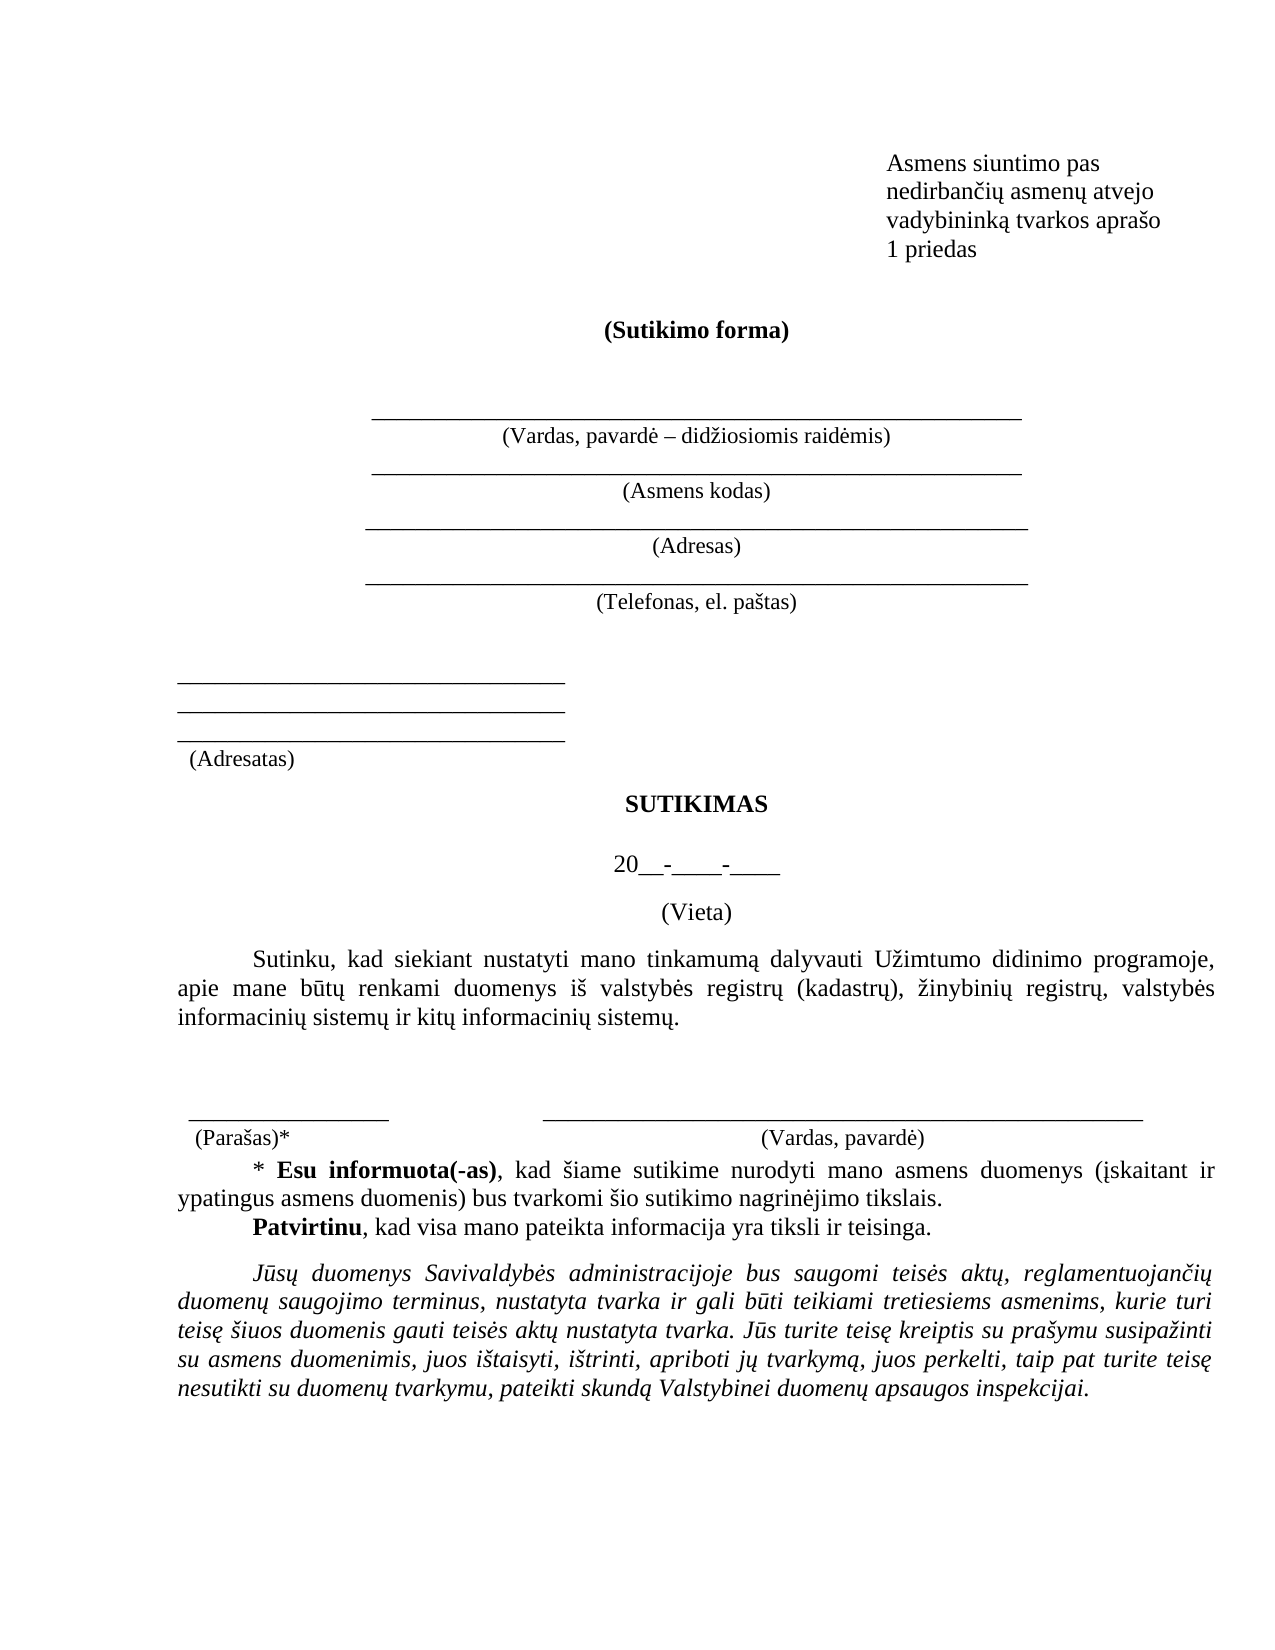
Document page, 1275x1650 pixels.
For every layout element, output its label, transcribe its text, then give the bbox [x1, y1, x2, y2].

text * Esu informuota(-as), kad šiame sutikime nurodyti mano asmens duomenys (įskaitant ir ypatingus asmens duomenis) bus tvarkomi šio sutikimo nagrinėjimo tikslais. [177, 1155, 1216, 1212]
text (Vieta) [177, 897, 1216, 926]
text SUTIKIMAS [177, 789, 1216, 818]
text 1 priedas [177, 234, 1216, 263]
table_header ________________________________________________ (Vardas, pavardė) [505, 1095, 1181, 1155]
text Sutinku, kad siekiant nustatyti mano tinkamumą dalyvauti Užimtumo didinimo programoje, apie mane būtų renkami duomenys iš valstybės registrų (kadastrų), žinybinių registrų, valstybės informacinių sistemų ir kitų informacinių sistemų. [177, 944, 1216, 1031]
text (Sutikimo forma) [177, 315, 1216, 344]
text Asmens siuntimo pas [177, 148, 1216, 176]
text 20__-____-____ [177, 849, 1216, 878]
text _______________________________ [177, 687, 1216, 716]
text nedirbančių asmenų atvejo [177, 176, 1216, 205]
text vadybininką tvarkos aprašo [177, 205, 1216, 234]
text Patvirtinu, kad visa mano pateikta informacija yra tiksli ir teisinga. [177, 1212, 1216, 1241]
table_header ________________ (Parašas)* [177, 1095, 504, 1155]
table_header ____________________________________________________ (Vardas, pavardė – didžiosiomis raidėmis) ____________________________________________________ (Asmens kodas) _____________________________________________________ (Adresas) _____________________________________________________ (Telefonas, el. paštas) [252, 394, 1141, 658]
text _______________________________ [177, 658, 1216, 687]
text (Adresatas) [177, 745, 1216, 771]
text _______________________________ [177, 716, 1216, 745]
text Jūsų duomenys Savivaldybės administracijoje bus saugomi teisės aktų, reglamentuojančių duomenų saugojimo terminus, nustatyta tvarka ir gali būti teikiami tretiesiems asmenims, kurie turi teisę šiuos duomenis gauti teisės aktų nustatyta tvarka. Jūs turite teisę kreiptis su prašymu susipažinti su asmens duomenimis, juos ištaisyti, ištrinti, apriboti jų tvarkymą, juos perkelti, taip pat turite teisę nesutikti su duomenų tvarkymu, pateikti skundą Valstybinei duomenų apsaugos inspekcijai. [177, 1258, 1216, 1401]
